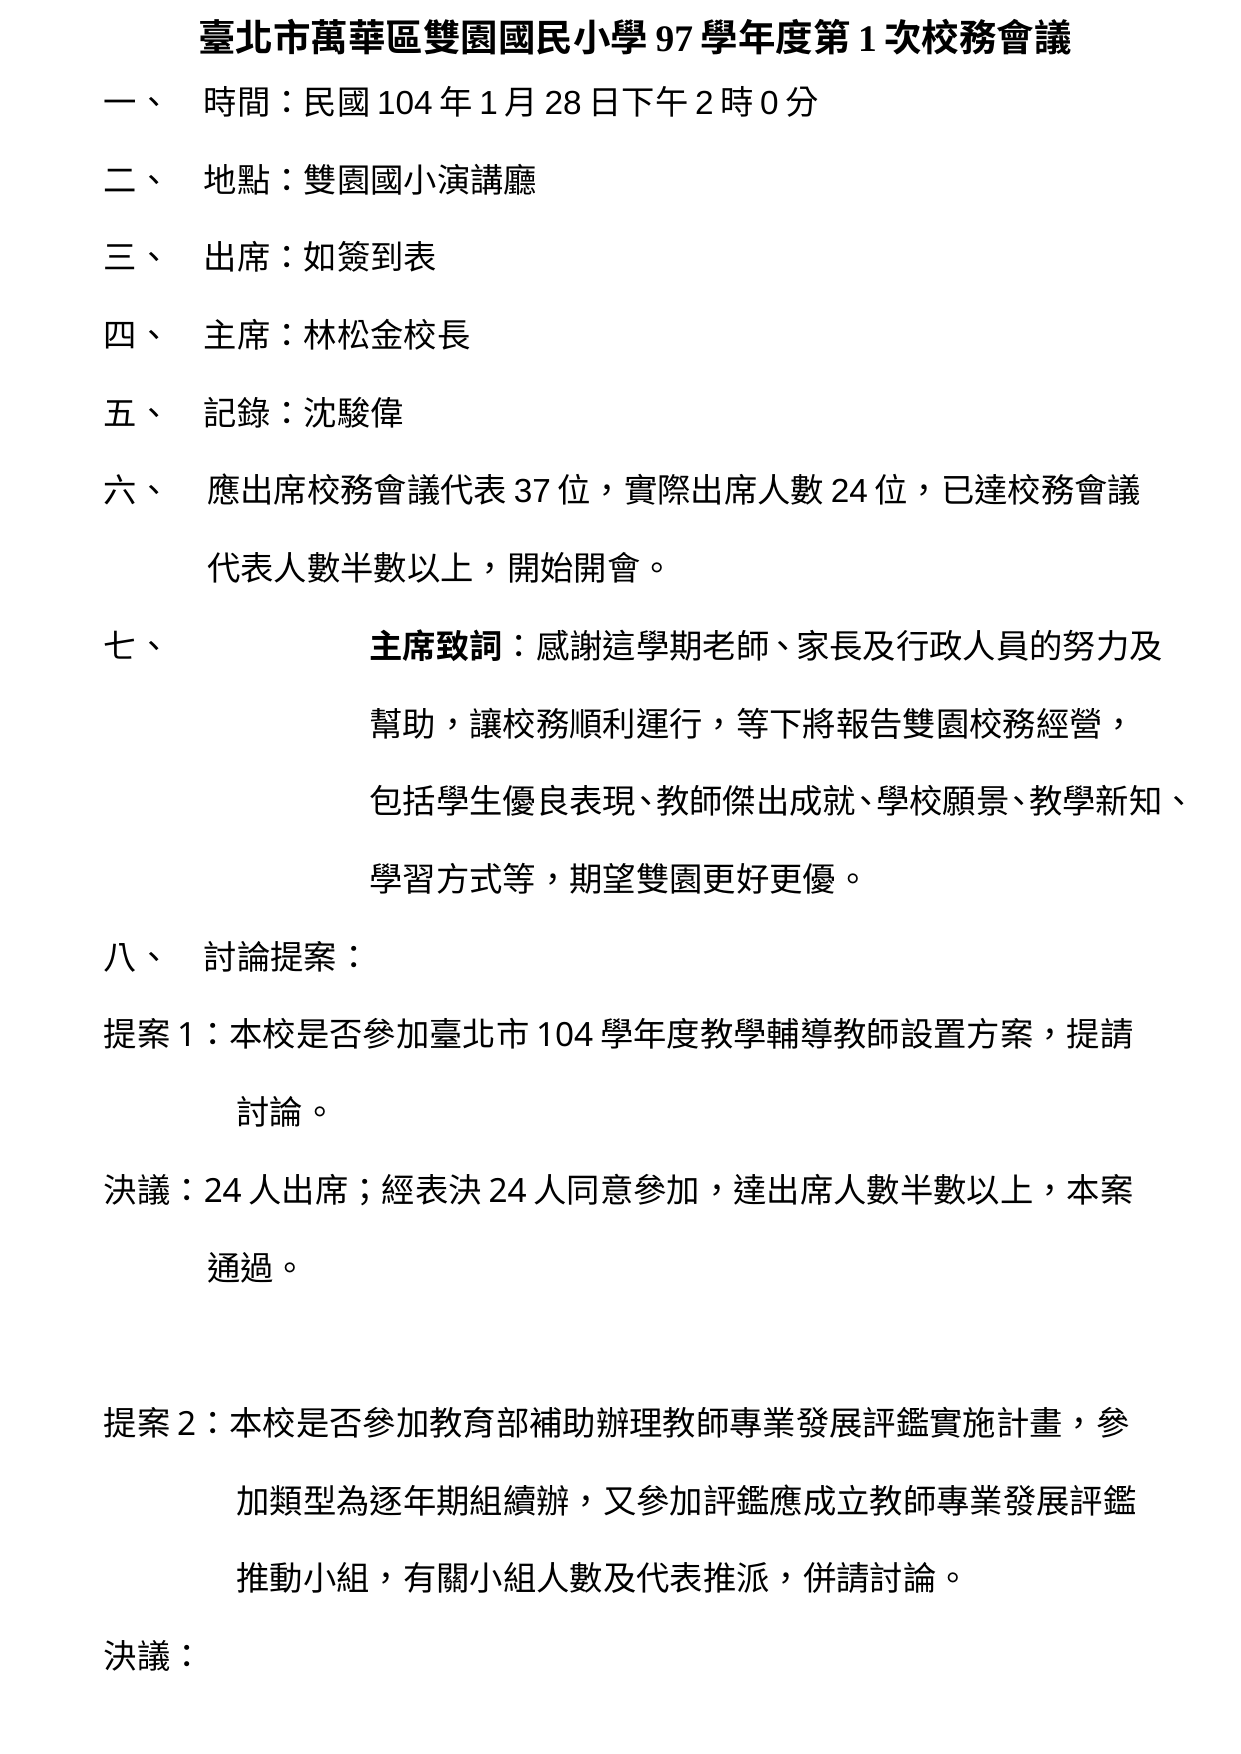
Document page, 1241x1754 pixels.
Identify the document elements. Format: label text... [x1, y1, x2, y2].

list 應出席校務會議代表37位，實際出席人數24位，已達校務會議代表人數半數以上，開始開會。 [103, 449, 1162, 605]
list 主席致詞：感謝這學期老師、家長及行政人員的努力及幫助，讓校務順利運行，等下將報告雙園校務經營，包括學生優良表現、教師傑出成就、學校願景、教學新知、學習方式等，期望雙園更好更優。 [103, 605, 1162, 916]
text 提案1：本校是否參加臺北市104學年度教學輔導教師設置方案，提請討論。 [103, 993, 1162, 1149]
list 出席：如簽到表 [103, 216, 1162, 294]
text 決議： [103, 1615, 1162, 1693]
text 提案2：本校是否參加教育部補助辦理教師專業發展評鑑實施計畫，參加類型為逐年期組續辦，又參加評鑑應成立教師專業發展評鑑推動小組，有關小組人數及代表推派，併請討論。 [103, 1382, 1162, 1615]
list 主席：林松金校長 [103, 294, 1162, 372]
text 決議：24人出席；經表決24人同意參加，達出席人數半數以上，本案通過。 [103, 1149, 1162, 1304]
list 地點：雙園國小演講廳 [103, 139, 1162, 216]
list 記錄：沈駿偉 [103, 372, 1162, 449]
list 討論提案： [103, 916, 1162, 993]
list 臺北市萬華區雙園國民小學97學年度第1次校務會議 [118, 8, 1151, 62]
list 時間：民國104年1月28日下午2時0分 [103, 0, 1166, 139]
